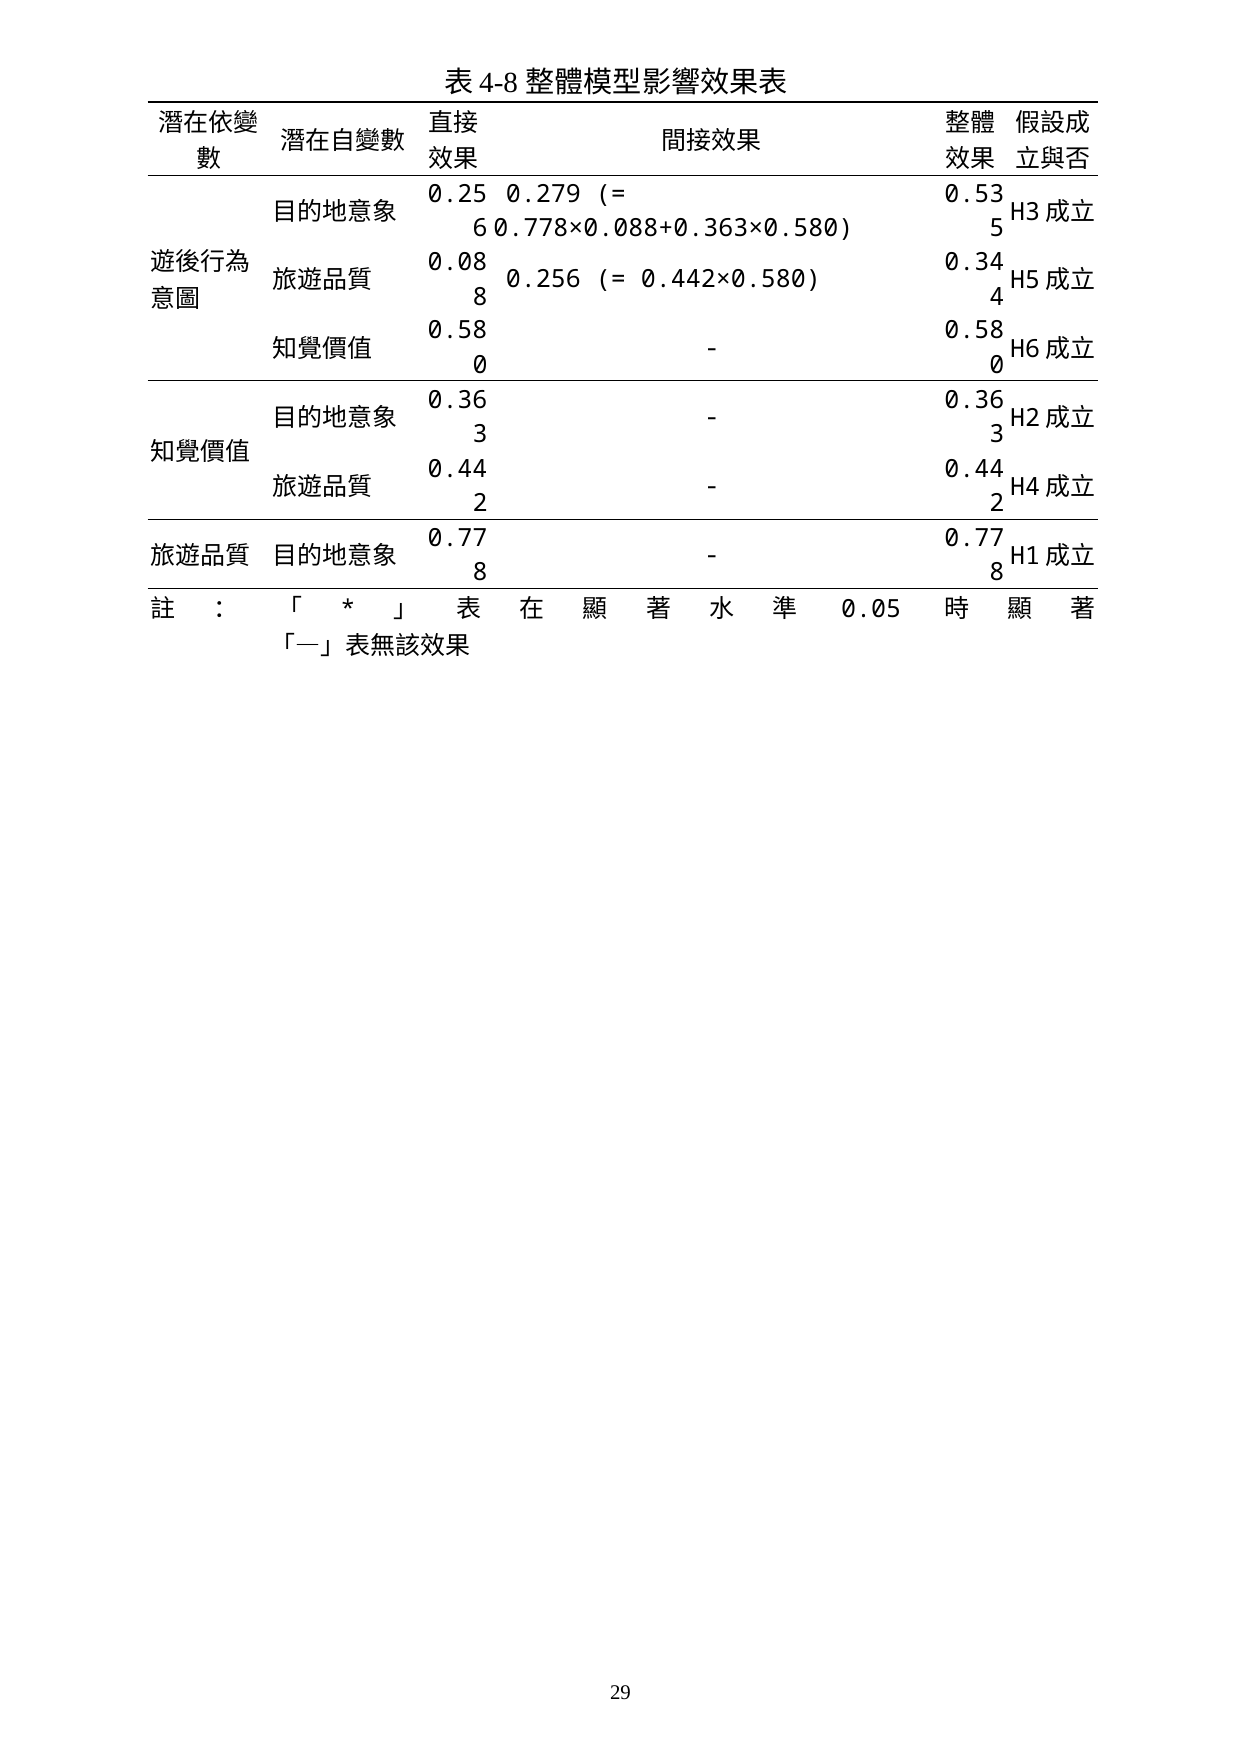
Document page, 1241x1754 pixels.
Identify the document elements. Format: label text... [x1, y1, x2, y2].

table_cell 註：「*」表在顯著水準0.05時顯著 「—」表無該效果 [148, 589, 1098, 661]
table_cell - [490, 312, 933, 380]
table_cell 0.580 [416, 312, 490, 380]
table_cell 整體效果 [933, 103, 1007, 175]
table_cell - [490, 381, 933, 449]
table_cell 假設成立與否 [1007, 103, 1098, 175]
table_cell 0.279 (= 0.778×0.088+0.363×0.580) [490, 176, 933, 244]
table_cell 0.580 [933, 312, 1007, 380]
table_cell - [490, 450, 933, 519]
table_cell 旅遊品質 [269, 450, 416, 519]
table_cell - [490, 520, 933, 588]
table_cell 0.778 [933, 520, 1007, 588]
table_cell 潛在依變數 [148, 103, 269, 175]
table_cell 0.363 [933, 381, 1007, 449]
table_cell 知覺價值 [148, 381, 269, 519]
table_cell 目的地意象 [269, 381, 416, 449]
table_cell H2成立 [1007, 381, 1098, 449]
table_cell 旅遊品質 [269, 244, 416, 312]
table_cell 潛在自變數 [269, 103, 416, 175]
table_cell 目的地意象 [269, 520, 416, 588]
table_cell 0.778 [416, 520, 490, 588]
table_cell 旅遊品質 [148, 520, 269, 588]
table_cell 0.256 [416, 176, 490, 244]
table_cell 0.535 [933, 176, 1007, 244]
table_cell 0.344 [933, 244, 1007, 312]
table_cell 0.442 [416, 450, 490, 519]
table_cell H3成立 [1007, 176, 1098, 244]
table_cell 0.442 [933, 450, 1007, 519]
table_cell 遊後行為意圖 [148, 176, 269, 380]
table_cell H4成立 [1007, 450, 1098, 519]
table_header 表4-8 整體模型影響效果表 [148, 59, 1098, 101]
table_cell H6成立 [1007, 312, 1098, 380]
table_cell 直接效果 [416, 103, 490, 175]
table_cell H5成立 [1007, 244, 1098, 312]
table_cell 0.363 [416, 381, 490, 449]
table_cell 目的地意象 [269, 176, 416, 244]
table_cell 0.088 [416, 244, 490, 312]
table_cell 0.256 (= 0.442×0.580) [490, 244, 933, 312]
table_cell 知覺價值 [269, 312, 416, 380]
table_cell 間接效果 [490, 103, 933, 175]
table_cell H1成立 [1007, 520, 1098, 588]
